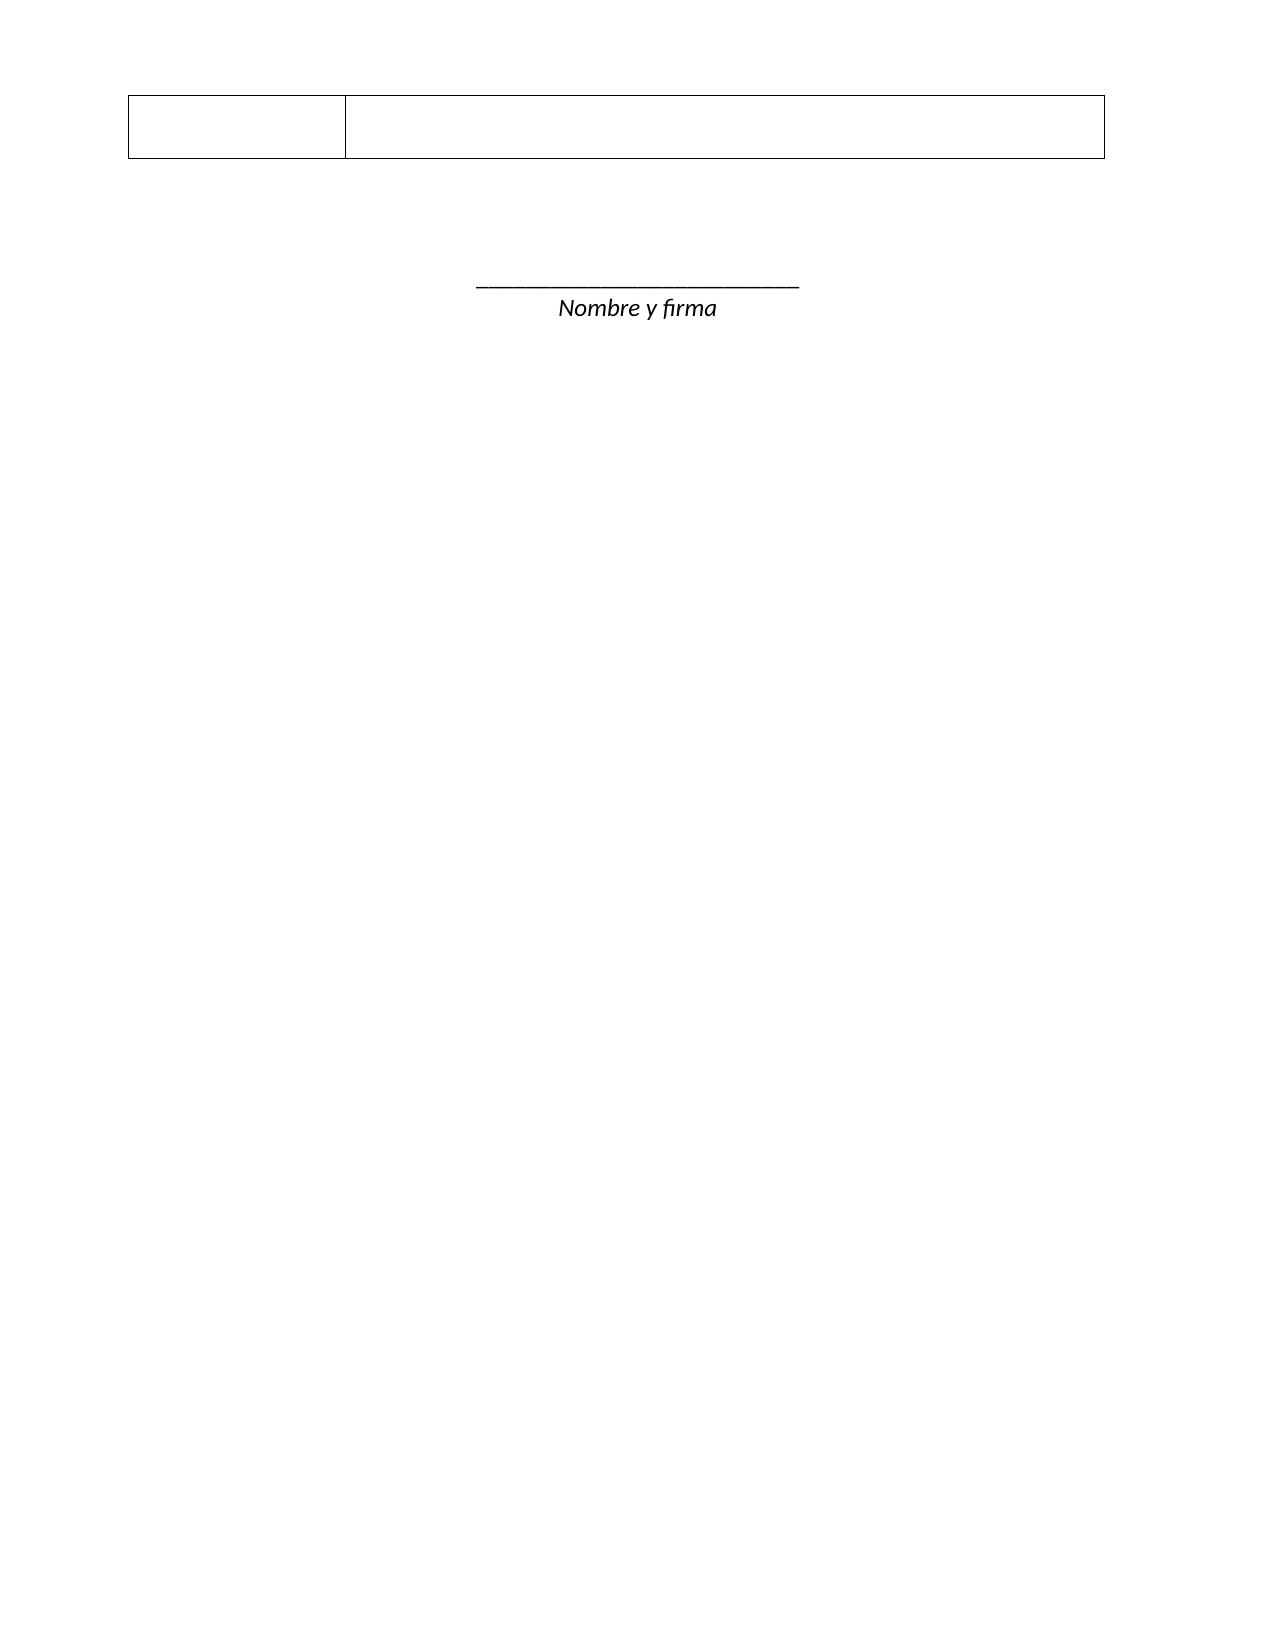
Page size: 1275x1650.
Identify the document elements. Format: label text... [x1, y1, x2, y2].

table_cell [346, 96, 1104, 158]
text __________________________ [142, 261, 1133, 292]
text Nombre y firma [142, 292, 1133, 322]
table_cell [129, 96, 345, 158]
